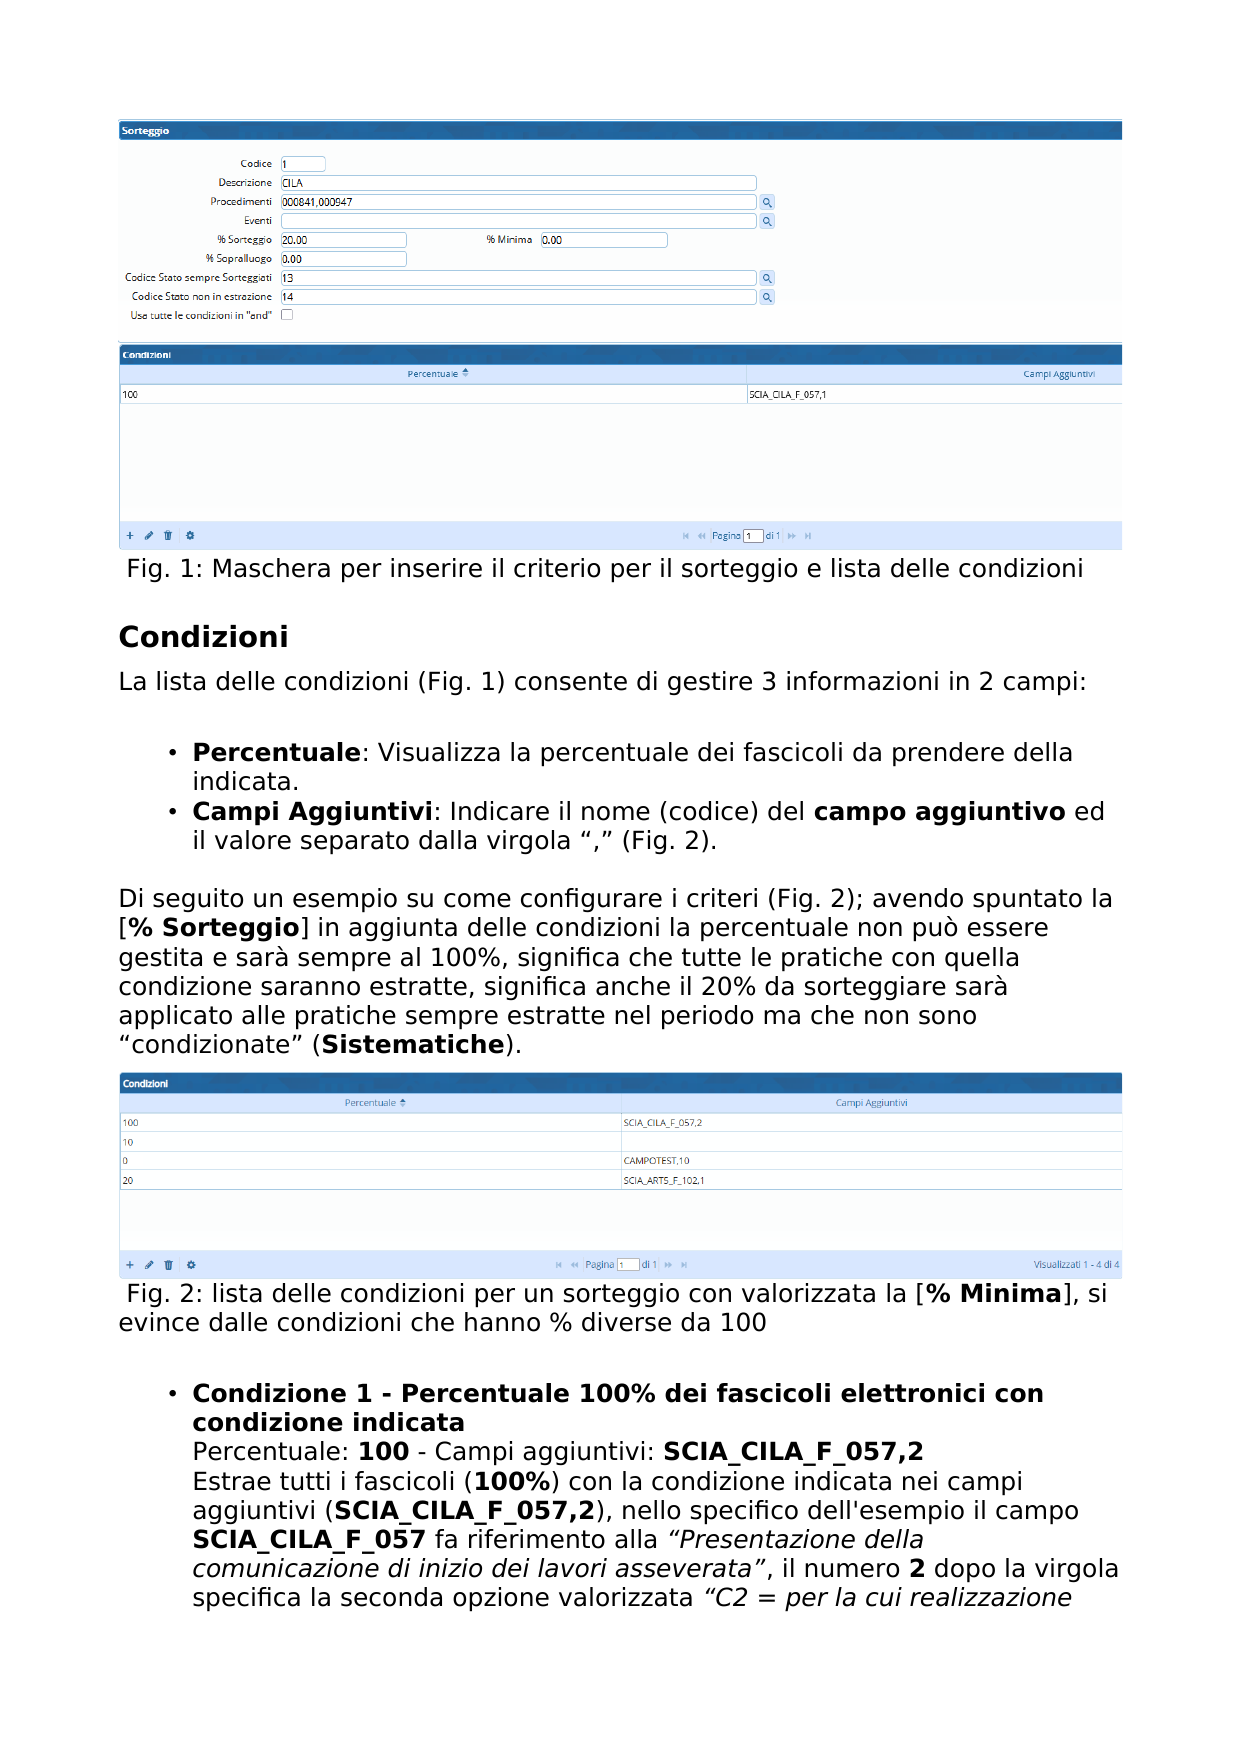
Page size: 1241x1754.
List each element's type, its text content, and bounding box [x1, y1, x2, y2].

list Condizione 1 - Percentuale 100% dei fascicoli elettronici con condizione indicata Percentuale: 100 - Campi aggiuntivi: SCIA_CILA_F_057,2 Estrae tutti i fascicoli (100%) con la condizione indicata nei campi aggiuntivi (SCIA_CILA_F_057,2), nello specifico dell'esempio il campo SCIA_CILA_F_057 fa riferimento alla “Presentazione della comunicazione di inizio dei lavori asseverata”, il numero 2 dopo la virgola specifica la seconda opzione valorizzata “C2 = per la cui realizzazione [177, 1379, 1122, 1613]
text Fig. 1: Maschera per inserire il criterio per il sorteggio e lista delle condizioni [118, 554, 1122, 583]
text La lista delle condizioni (Fig. 1) consente di gestire 3 informazioni in 2 campi: [118, 667, 1122, 696]
picture [118, 118, 1123, 554]
text Fig. 2: lista delle condizioni per un sorteggio con valorizzata la [% Minima], si evince dalle condizioni che hanno % diverse da 100 [118, 1279, 1122, 1337]
subtitle Condizioni [118, 621, 1122, 655]
text Di seguito un esempio su come configurare i criteri (Fig. 2); avendo spuntato la [% Sorteggio] in aggiunta delle condizioni la percentuale non può essere gestita e sarà sempre al 100%, significa che tutte le pratiche con quella condizione saranno estratte, significa anche il 20% da sorteggiare sarà applicato alle pratiche sempre estratte nel periodo ma che non sono “condizionate” (Sistematiche). [118, 884, 1122, 1059]
list Campi Aggiuntivi: Indicare il nome (codice) del campo aggiuntivo ed il valore separato dalla virgola “,” (Fig. 2). [177, 797, 1122, 855]
picture [118, 1072, 1123, 1279]
list Percentuale: Visualizza la percentuale dei fascicoli da prendere della indicata. [177, 738, 1122, 797]
